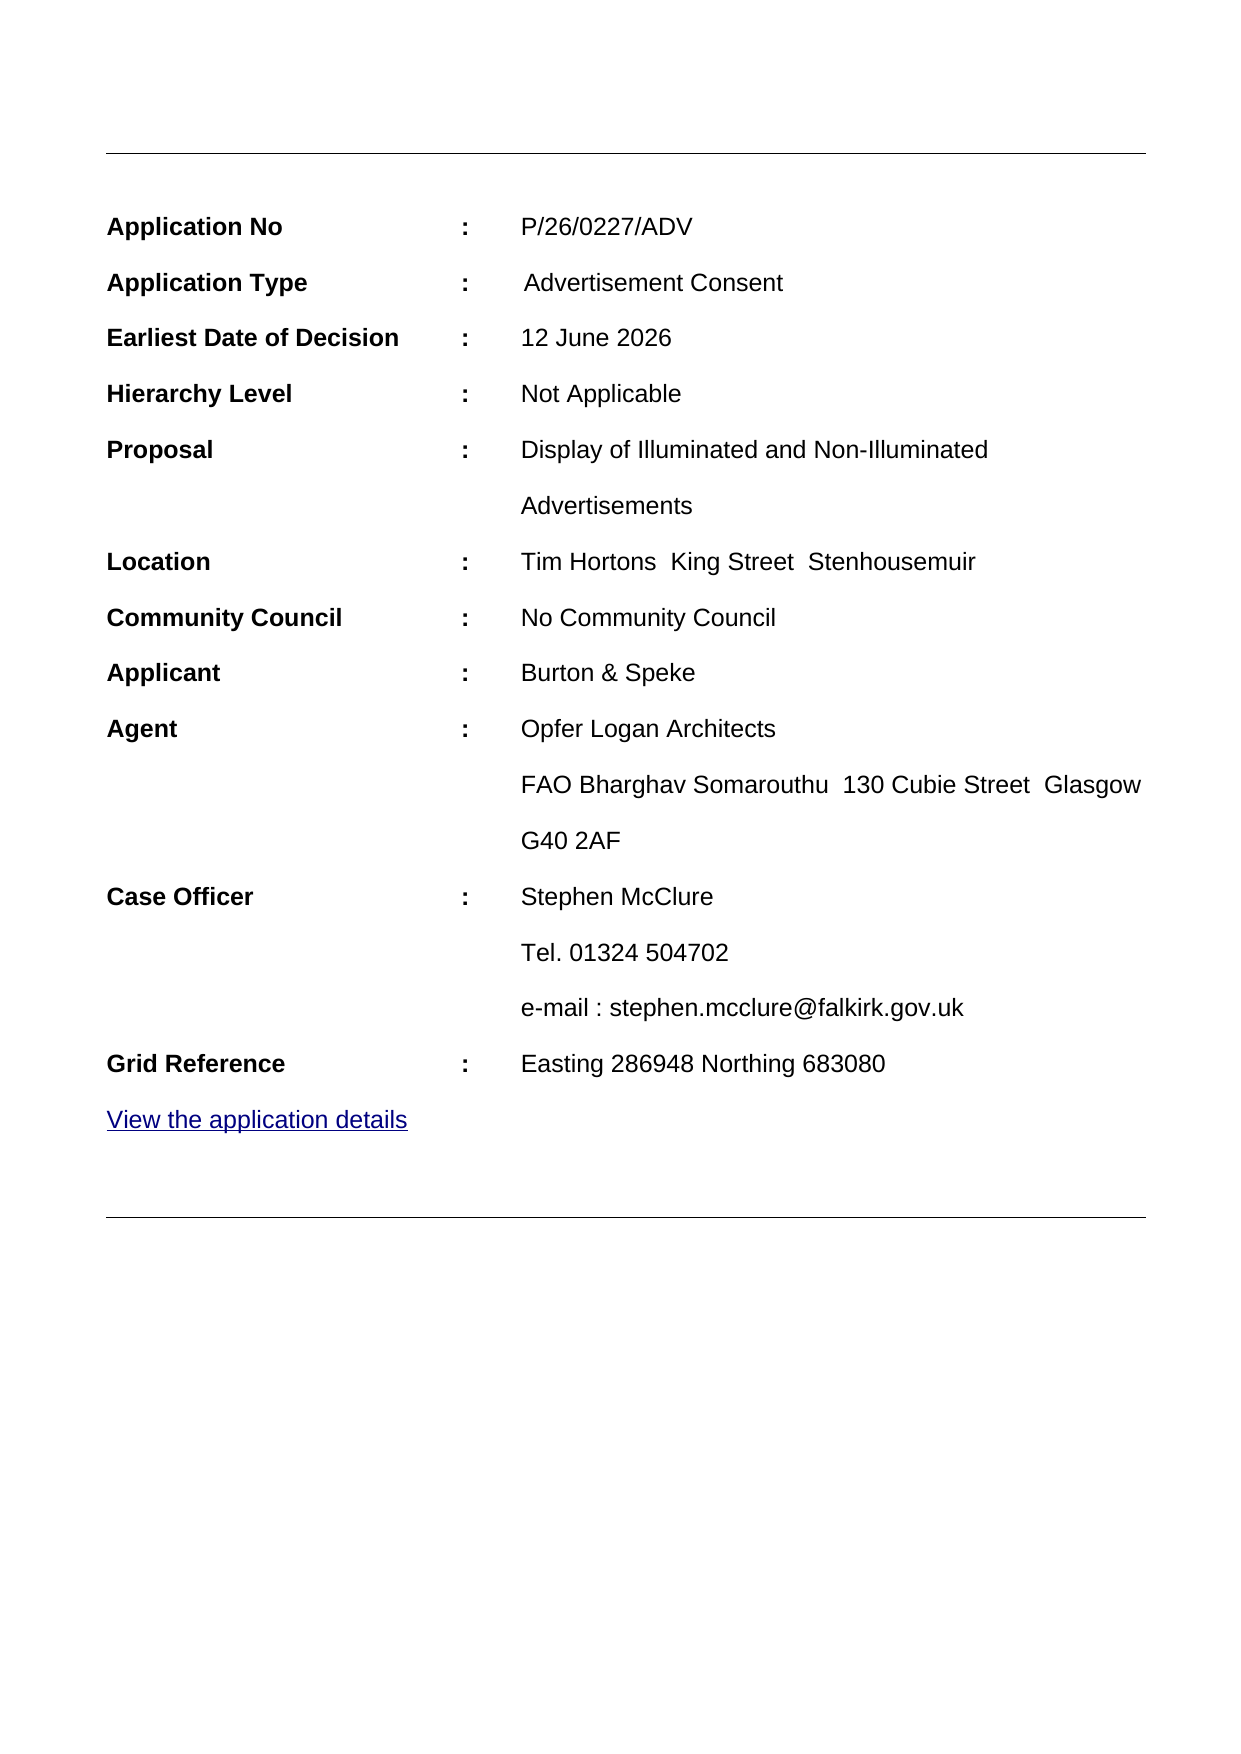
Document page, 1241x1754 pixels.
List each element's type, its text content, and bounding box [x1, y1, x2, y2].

text Applicant : Burton & Speke [106, 658, 1146, 687]
text Grid Reference : Easting 286948 Northing 683080 [106, 1049, 1146, 1078]
text Community Council : No Community Council [106, 602, 1146, 631]
text Earliest Date of Decision : 12 June 2026 [106, 323, 1146, 352]
text G40 2AF [106, 826, 1146, 854]
text e-mail : stephen.mcclure@falkirk.gov.uk [106, 993, 1146, 1022]
text Hierarchy Level : Not Applicable [106, 379, 1146, 408]
text Proposal : Display of Illuminated and Non-Illuminated [106, 435, 1146, 464]
text Tel. 01324 504702 [106, 937, 1146, 966]
text FAO Bharghav Somarouthu 130 Cubie Street Glasgow [106, 770, 1146, 799]
text View the application details [106, 1105, 1146, 1134]
text Application Type : Advertisement Consent [106, 267, 1146, 296]
text Case Officer : Stephen McClure [106, 882, 1146, 910]
text Agent : Opfer Logan Architects [106, 714, 1146, 743]
text Application No : P/26/0227/ADV [106, 212, 1146, 240]
text Advertisements [106, 491, 1146, 519]
text Location : Tim Hortons King Street Stenhousemuir [106, 547, 1146, 575]
